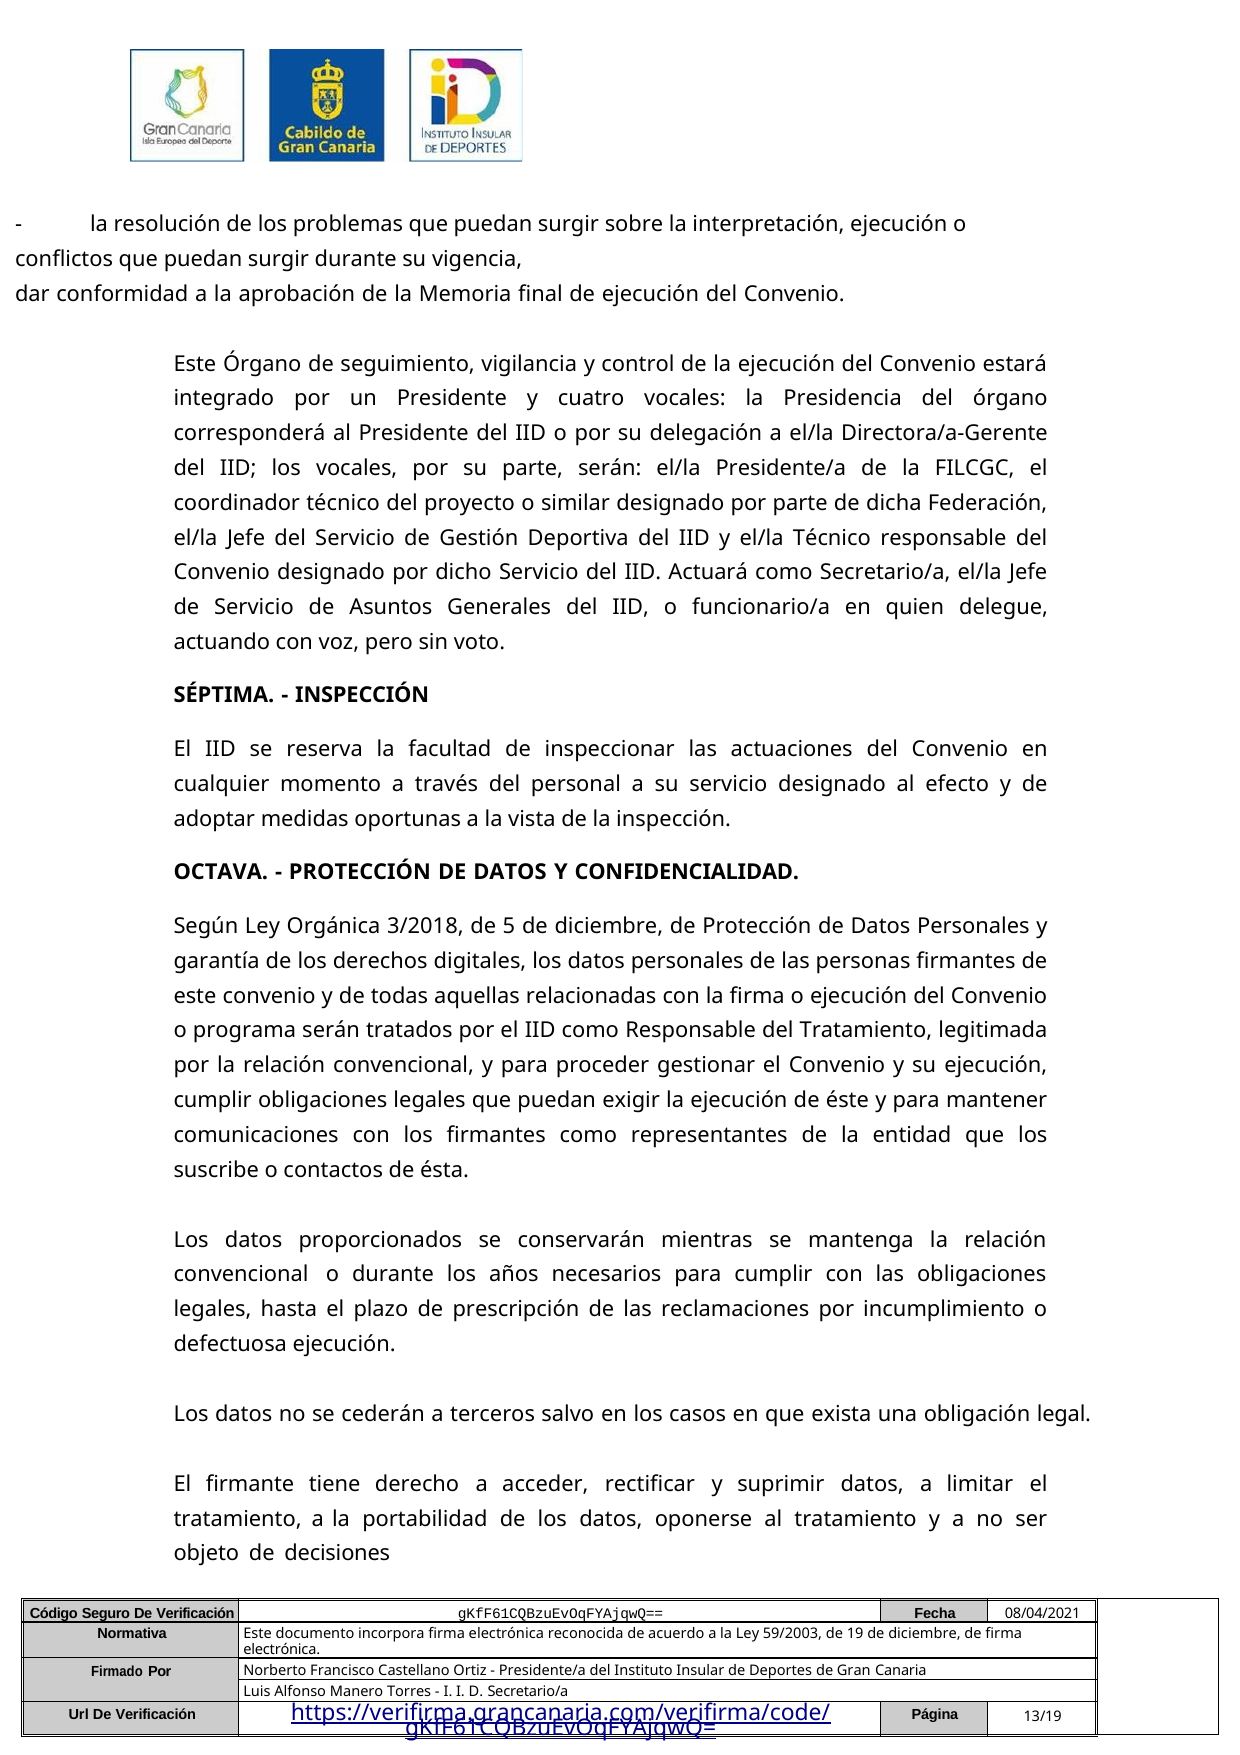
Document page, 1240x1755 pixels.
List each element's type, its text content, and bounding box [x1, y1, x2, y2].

text Este Órgano de seguimiento, vigilancia y control de la ejecución del Convenio estará integrado por un Presidente y cuatro vocales: la Presidencia del órgano corresponderá al Presidente del IID o por su delegación a el/la Directora/a-Gerente del IID; los vocales, por su parte, serán: el/la Presidente/a de la FILCGC, el coordinador técnico del proyecto o similar designado por parte de dicha Federación, el/la Jefe del Servicio de Gestión Deportiva del IID y el/la Técnico responsable del Convenio designado por dicho Servicio del IID. Actuará como Secretario/a, el/la Jefe de Servicio de Asuntos Generales del IID, o funcionario/a en quien delegue, actuando con voz, pero sin voto. [173, 348, 1049, 656]
list dar conformidad a la aprobación de la Memoria final de ejecución del Convenio. [0, 277, 1225, 307]
text El IID se reserva la facultad de inspeccionar las actuaciones del Convenio en cualquier momento a través del personal a su servicio designado al efecto y de adoptar medidas oportunas a la vista de la inspección. [173, 733, 1049, 833]
text Los datos no se cederán a terceros salvo en los casos en que exista una obligación legal. [173, 1398, 1225, 1427]
subtitle OCTAVA. - PROTECCIÓN DE DATOS Y CONFIDENCIALIDAD. [173, 856, 1225, 886]
list la resolución de los problemas que puedan surgir sobre la interpretación, ejecución o conflictos que puedan surgir durante su vigencia, [15, 208, 1049, 272]
subtitle SÉPTIMA. - INSPECCIÓN [173, 679, 1225, 709]
text Los datos proporcionados se conservarán mientras se mantenga la relación convencional o durante los años necesarios para cumplir con las obligaciones legales, hasta el plazo de prescripción de las reclamaciones por incumplimiento o defectuosa ejecución. [173, 1223, 1048, 1358]
text El firmante tiene derecho a acceder, rectificar y suprimir datos, a limitar el tratamiento, a la portabilidad de los datos, oponerse al tratamiento y a no ser objeto de decisiones [173, 1468, 1047, 1567]
text Según Ley Orgánica 3/2018, de 5 de diciembre, de Protección de Datos Personales y garantía de los derechos digitales, los datos personales de las personas firmantes de este convenio y de todas aquellas relacionadas con la firma o ejecución del Convenio o programa serán tratados por el IID como Responsable del Tratamiento, legitimada por la relación convencional, y para proceder gestionar el Convenio y su ejecución, cumplir obligaciones legales que puedan exigir la ejecución de éste y para mantener comunicaciones con los firmantes como representantes de la entidad que los suscribe o contactos de ésta. [173, 910, 1049, 1183]
